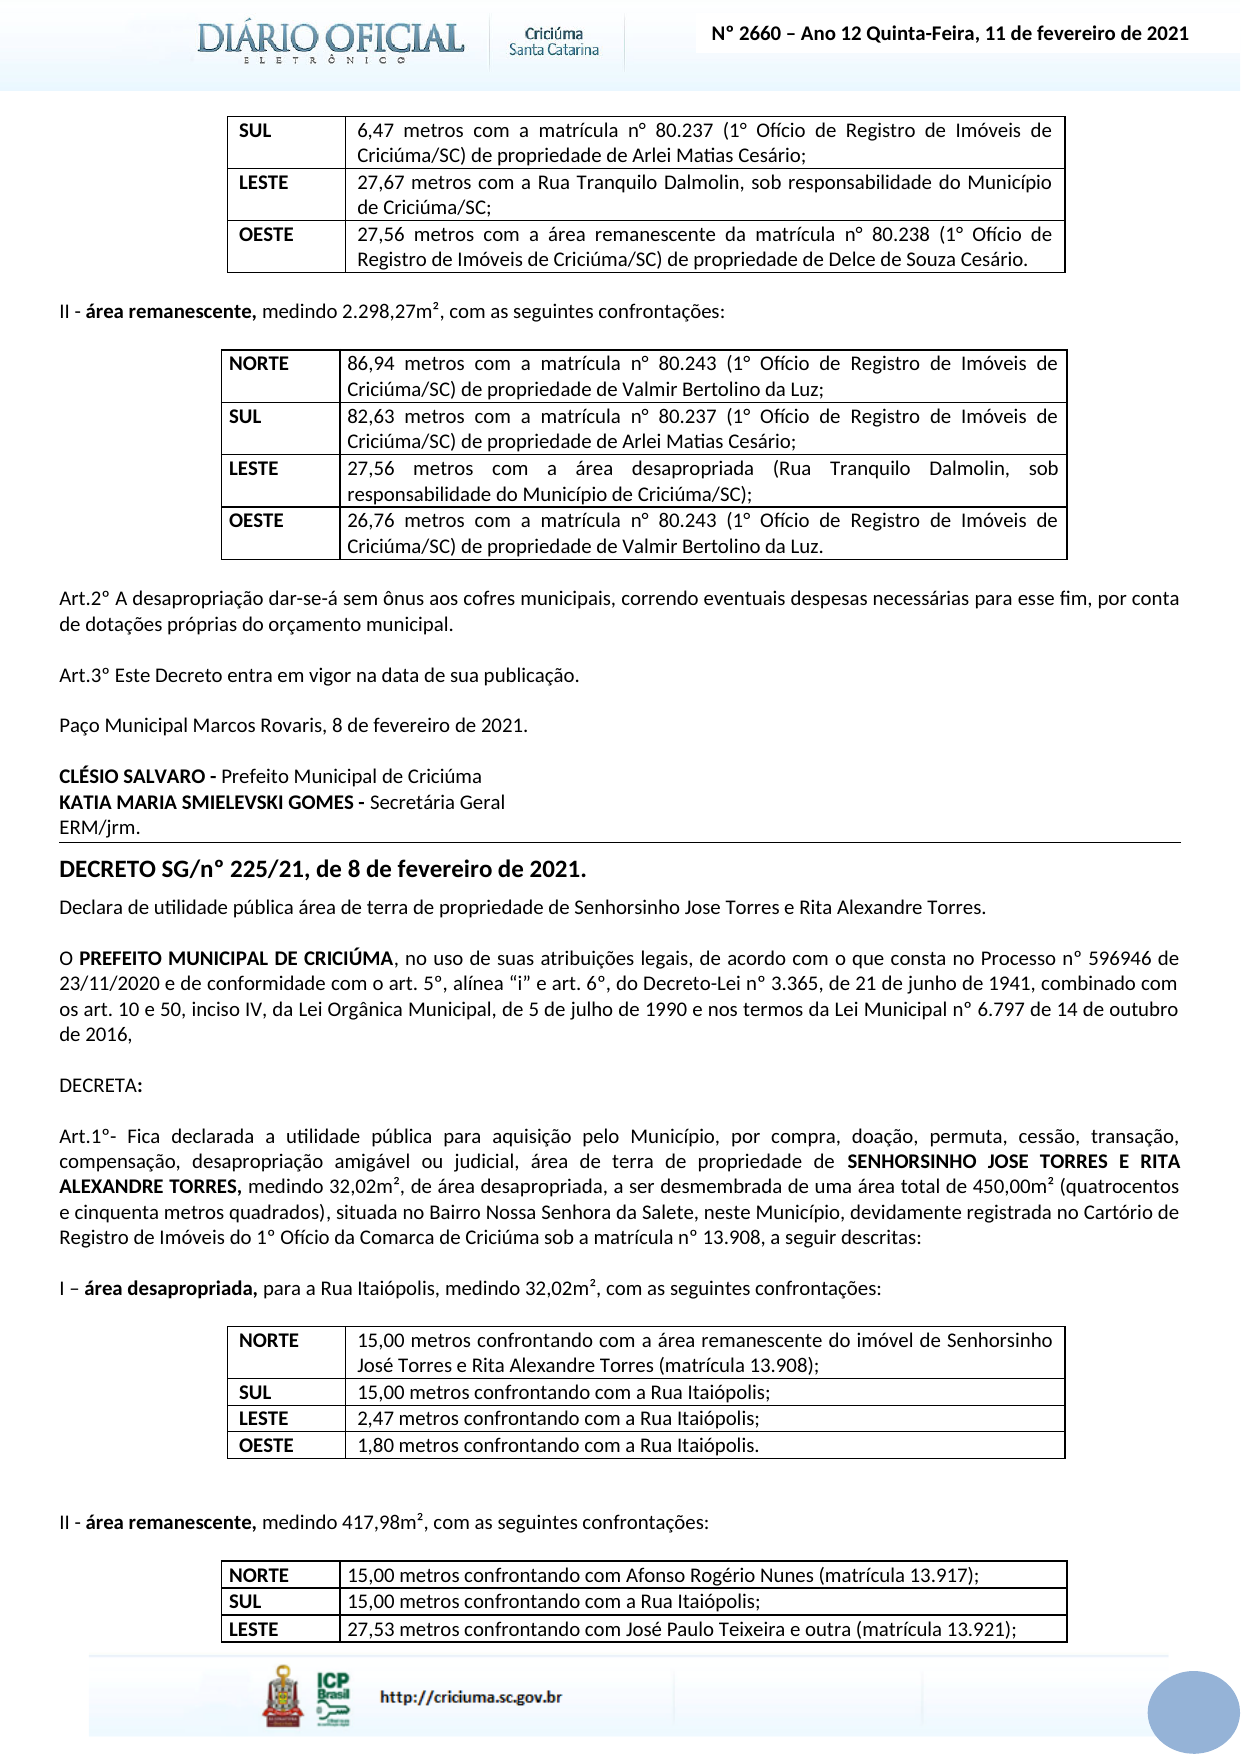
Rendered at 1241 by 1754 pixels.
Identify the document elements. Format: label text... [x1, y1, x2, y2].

text O PREFEITO MUNICIPAL DE CRICIÚMA, no uso de suas atribuições legais, de acordo com o que consta no Processo nº 596946 de 23/11/2020 e de conformidade com o art. 5º, alínea “i” e art. 6º, do Decreto-Lei nº 3.365, de 21 de junho de 1941, combinado com os art. 10 e 50, inciso IV, da Lei Orgânica Municipal, de 5 de julho de 1990 e nos termos da Lei Municipal nº 6.797 de 14 de outubro de 2016, [59, 945, 1181, 1047]
table_cell 27,53 metros confrontando com José Paulo Teixeira e outra (matrícula 13.921); [341, 1616, 1066, 1641]
table_cell 26,76 metros com a matrícula n° 80.243 (1° Ofício de Registro de Imóveis de Criciúma/SC) de propriedade de Valmir Bertolino da Luz. [341, 508, 1066, 558]
table_cell LESTE [228, 169, 345, 220]
text II - área remanescente, medindo 417,98m², com as seguintes confrontações: [59, 1509, 1181, 1535]
table_cell 15,00 metros confrontando com a Rua Itaiópolis; [341, 1589, 1066, 1614]
table_cell 2,47 metros confrontando com a Rua Itaiópolis; [346, 1406, 1064, 1431]
table_cell 27,56 metros com a área remanescente da matrícula n° 80.238 (1° Ofício de Registro de Imóveis de Criciúma/SC) de propriedade de Delce de Souza Cesário. [346, 221, 1064, 272]
table_cell OESTE [222, 508, 339, 558]
table_cell 1,80 metros confrontando com a Rua Itaiópolis. [346, 1432, 1064, 1457]
table_cell SUL [222, 1589, 339, 1614]
text DECRETA: [59, 1072, 1181, 1097]
table_cell SUL [228, 117, 345, 168]
table_cell OESTE [228, 1432, 345, 1457]
table_cell 27,56 metros com a área desapropriada (Rua Tranquilo Dalmolin, sob responsabilidade do Município de Criciúma/SC); [341, 455, 1066, 506]
text CLÉSIO SALVARO - Prefeito Municipal de Criciúma [59, 763, 1181, 789]
table_header NORTE [228, 1327, 345, 1378]
table_cell OESTE [228, 221, 345, 272]
text Art.2º A desapropriação dar-se-á sem ônus aos cofres municipais, correndo eventuais despesas necessárias para esse fim, por conta de dotações próprias do orçamento municipal. [59, 586, 1181, 636]
text ERM/jrm. [59, 814, 1181, 842]
text Art.3º Este Decreto entra em vigor na data de sua publicação. [59, 662, 1181, 687]
text Art.1º- Fica declarada a utilidade pública para aquisição pelo Município, por compra, doação, permuta, cessão, transação, compensação, desapropriação amigável ou judicial, área de terra de propriedade de SENHORSINHO JOSE TORRES E RITA ALEXANDRE TORRES, medindo 32,02m², de área desapropriada, a ser desmembrada de uma área total de 450,00m² (quatrocentos e cinquenta metros quadrados), situada no Bairro Nossa Senhora da Salete, neste Município, devidamente registrada no Cartório de Registro de Imóveis do 1º Ofício da Comarca de Criciúma sob a matrícula nº 13.908, a seguir descritas: [59, 1123, 1181, 1250]
table_header NORTE [222, 1562, 339, 1587]
text II - área remanescente, medindo 2.298,27m², com as seguintes confrontações: [59, 298, 1181, 323]
table_cell 82,63 metros com a matrícula n° 80.237 (1° Ofício de Registro de Imóveis de Criciúma/SC) de propriedade de Arlei Matias Cesário; [341, 403, 1066, 454]
table_cell SUL [222, 403, 339, 454]
text Paço Municipal Marcos Rovaris, 8 de fevereiro de 2021. [59, 713, 1181, 738]
table_cell 15,00 metros confrontando com a Rua Itaiópolis; [346, 1379, 1064, 1404]
text DECRETO SG/nº 225/21, de 8 de fevereiro de 2021. [59, 853, 1181, 884]
table_header 15,00 metros confrontando com Afonso Rogério Nunes (matrícula 13.917); [341, 1562, 1066, 1587]
table_cell LESTE [222, 1616, 339, 1641]
table_header NORTE [222, 351, 339, 401]
text KATIA MARIA SMIELEVSKI GOMES - Secretária Geral [59, 789, 1181, 814]
table_cell SUL [228, 1379, 345, 1404]
table_cell LESTE [222, 455, 339, 506]
table_cell 6,47 metros com a matrícula n° 80.237 (1° Ofício de Registro de Imóveis de Criciúma/SC) de propriedade de Arlei Matias Cesário; [346, 117, 1064, 168]
text Declara de utilidade pública área de terra de propriedade de Senhorsinho Jose Torres e Rita Alexandre Torres. [59, 894, 1181, 919]
text I – área desapropriada, para a Rua Itaiópolis, medindo 32,02m², com as seguintes confrontações: [59, 1275, 1181, 1301]
table_header 15,00 metros confrontando com a área remanescente do imóvel de Senhorsinho José Torres e Rita Alexandre Torres (matrícula 13.908); [346, 1327, 1064, 1378]
table_cell 27,67 metros com a Rua Tranquilo Dalmolin, sob responsabilidade do Município de Criciúma/SC; [346, 169, 1064, 220]
table_header 86,94 metros com a matrícula n° 80.243 (1° Ofício de Registro de Imóveis de Criciúma/SC) de propriedade de Valmir Bertolino da Luz; [341, 351, 1066, 401]
table_cell LESTE [228, 1406, 345, 1431]
